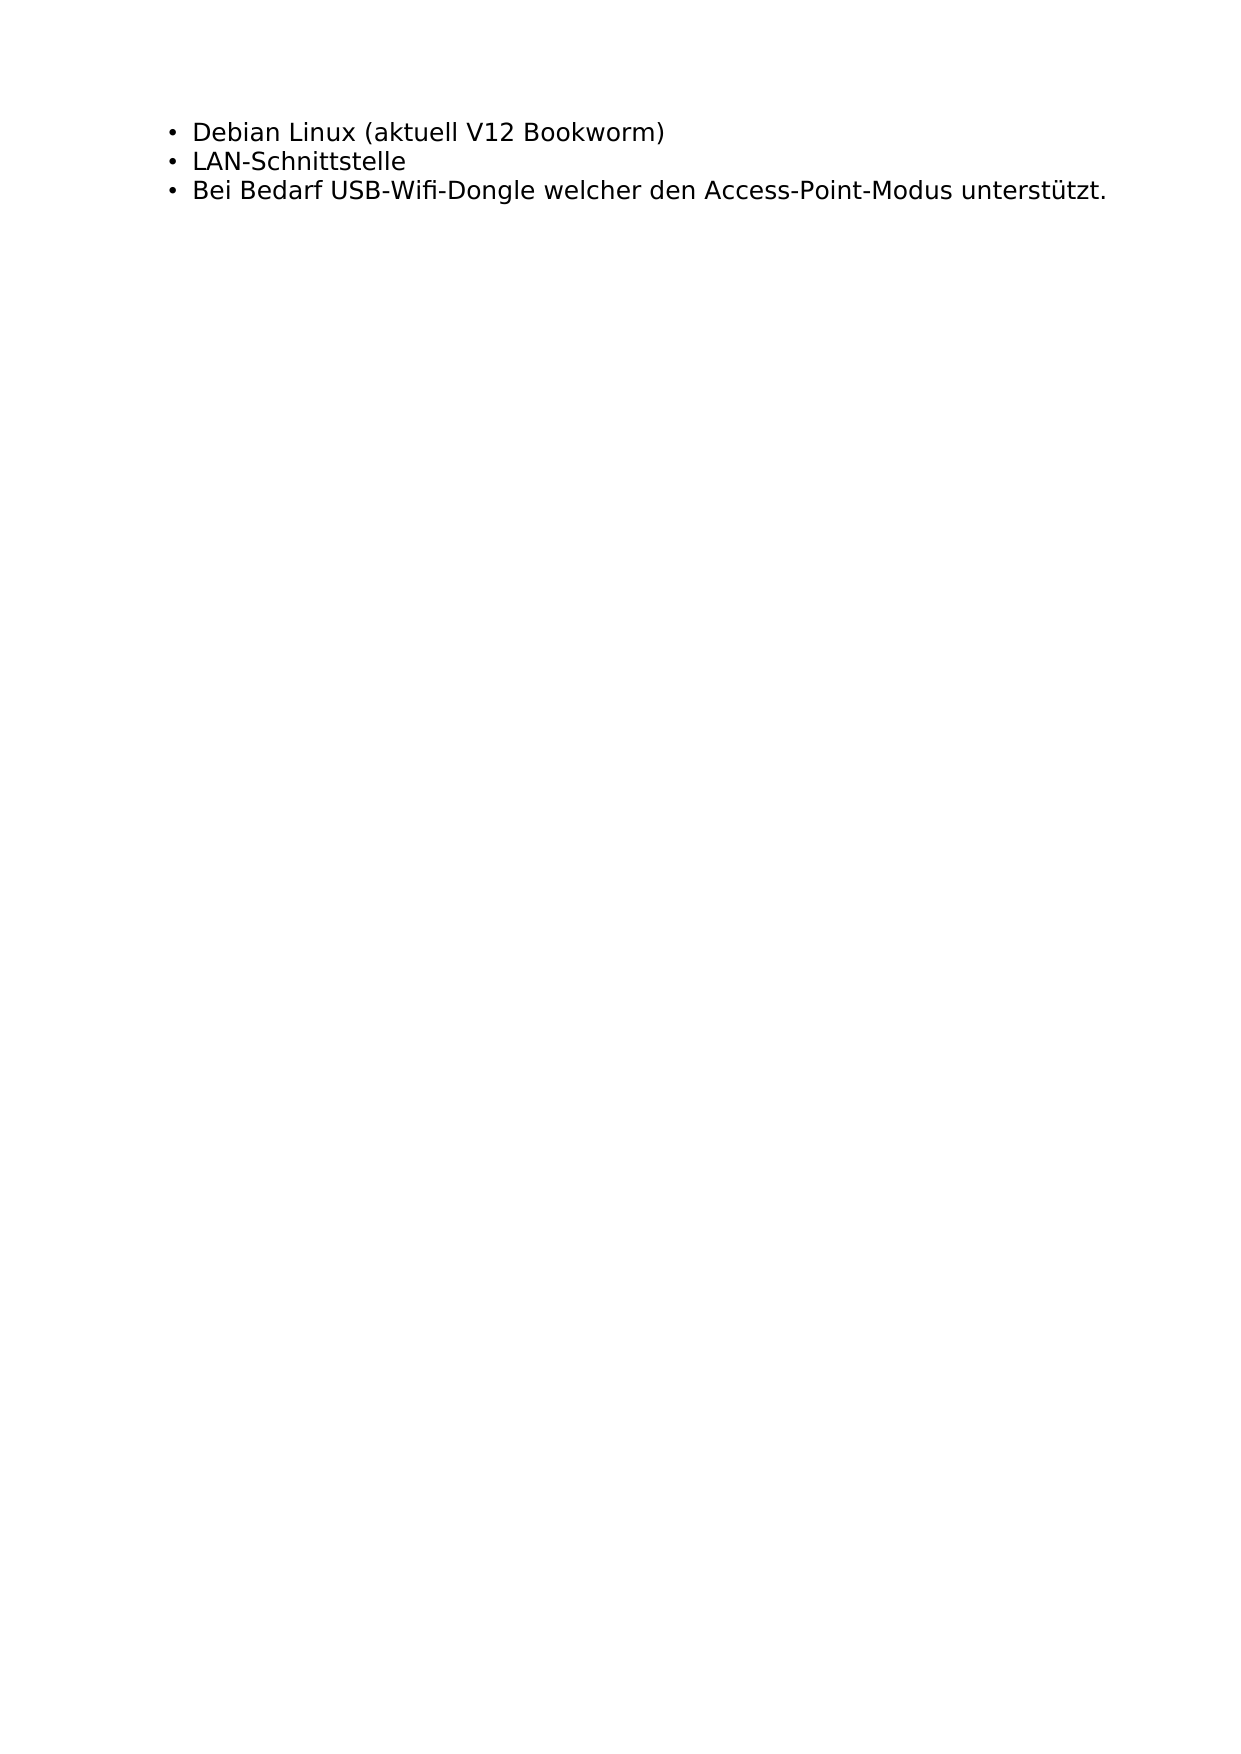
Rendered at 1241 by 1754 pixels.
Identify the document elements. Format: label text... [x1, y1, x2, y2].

list Bei Bedarf USB-Wifi-Dongle welcher den Access-Point-Modus unterstützt. [177, 176, 1122, 206]
list LAN-Schnittstelle [177, 147, 1122, 176]
list Debian Linux (aktuell V12 Bookworm) [177, 118, 1122, 147]
